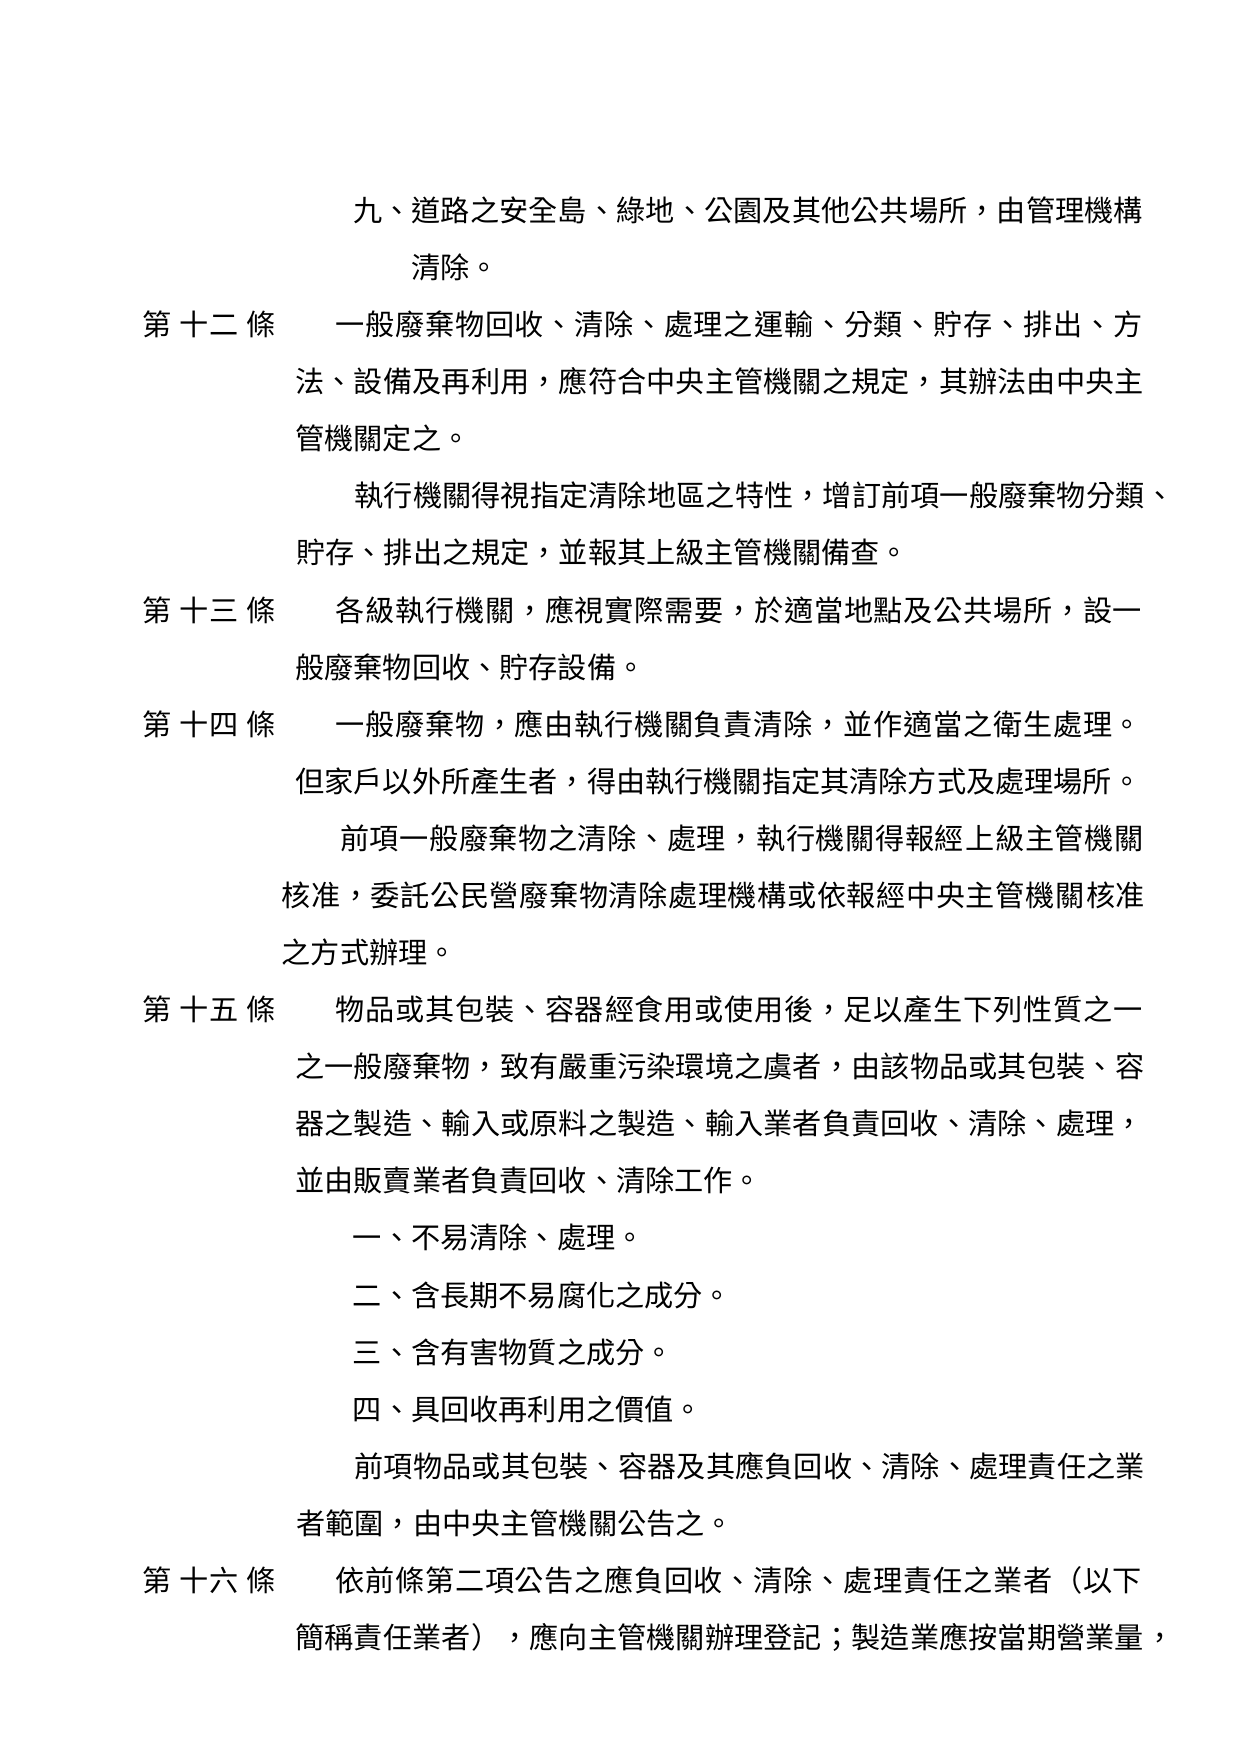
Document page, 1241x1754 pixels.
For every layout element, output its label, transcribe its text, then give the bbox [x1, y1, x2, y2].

text 第 十二 條 一般廢棄物回收、清除、處理之運輸、分類、貯存、排出、方法、設備及再利用，應符合中央主管機關之規定，其辦法由中央主管機關定之。 [142, 302, 1145, 458]
text 三、含有害物質之成分。 [338, 1329, 1145, 1371]
text 前項一般廢棄物之清除、處理，執行機關得報經上級主管機關核准，委託公民營廢棄物清除處理機構或依報經中央主管機關核准之方式辦理。 [281, 815, 1145, 972]
text 執行機關得視指定清除地區之特性，增訂前項一般廢棄物分類、貯存、排出之規定，並報其上級主管機關備查。 [296, 473, 1145, 572]
text 第 十六 條 依前條第二項公告之應負回收、清除、處理責任之業者（以下簡稱責任業者），應向主管機關辦理登記；製造業應按當期營業量，輸入業應按向海關申報進口量，於每期營業稅申報繳納後十五日內，依中央主管機關核定之費率，繳納回收清除處理費，作為資源回收管理基金，並應委託金融機構收支保管；其收支保管及運用辦法，由中央主管機關定之。 [142, 1557, 1145, 1657]
text 第 十四 條 一般廢棄物，應由執行機關負責清除，並作適當之衛生處理。但家戶以外所產生者，得由執行機關指定其清除方式及處理場所。 [142, 701, 1145, 801]
text 二、含長期不易腐化之成分。 [338, 1272, 1145, 1314]
text 一、不易清除、處理。 [338, 1215, 1145, 1257]
text 第 十三 條 各級執行機關，應視實際需要，於適當地點及公共場所，設一般廢棄物回收、貯存設備。 [142, 587, 1145, 686]
text 九、道路之安全島、綠地、公園及其他公共場所，由管理機構清除。 [353, 187, 1145, 287]
text 四、具回收再利用之價值。 [338, 1386, 1145, 1428]
text 前項物品或其包裝、容器及其應負回收、清除、處理責任之業者範圍，由中央主管機關公告之。 [296, 1443, 1145, 1543]
text 第 十五 條 物品或其包裝、容器經食用或使用後，足以產生下列性質之一之一般廢棄物，致有嚴重污染環境之虞者，由該物品或其包裝、容器之製造、輸入或原料之製造、輸入業者負責回收、清除、處理，並由販賣業者負責回收、清除工作。 [142, 987, 1145, 1200]
